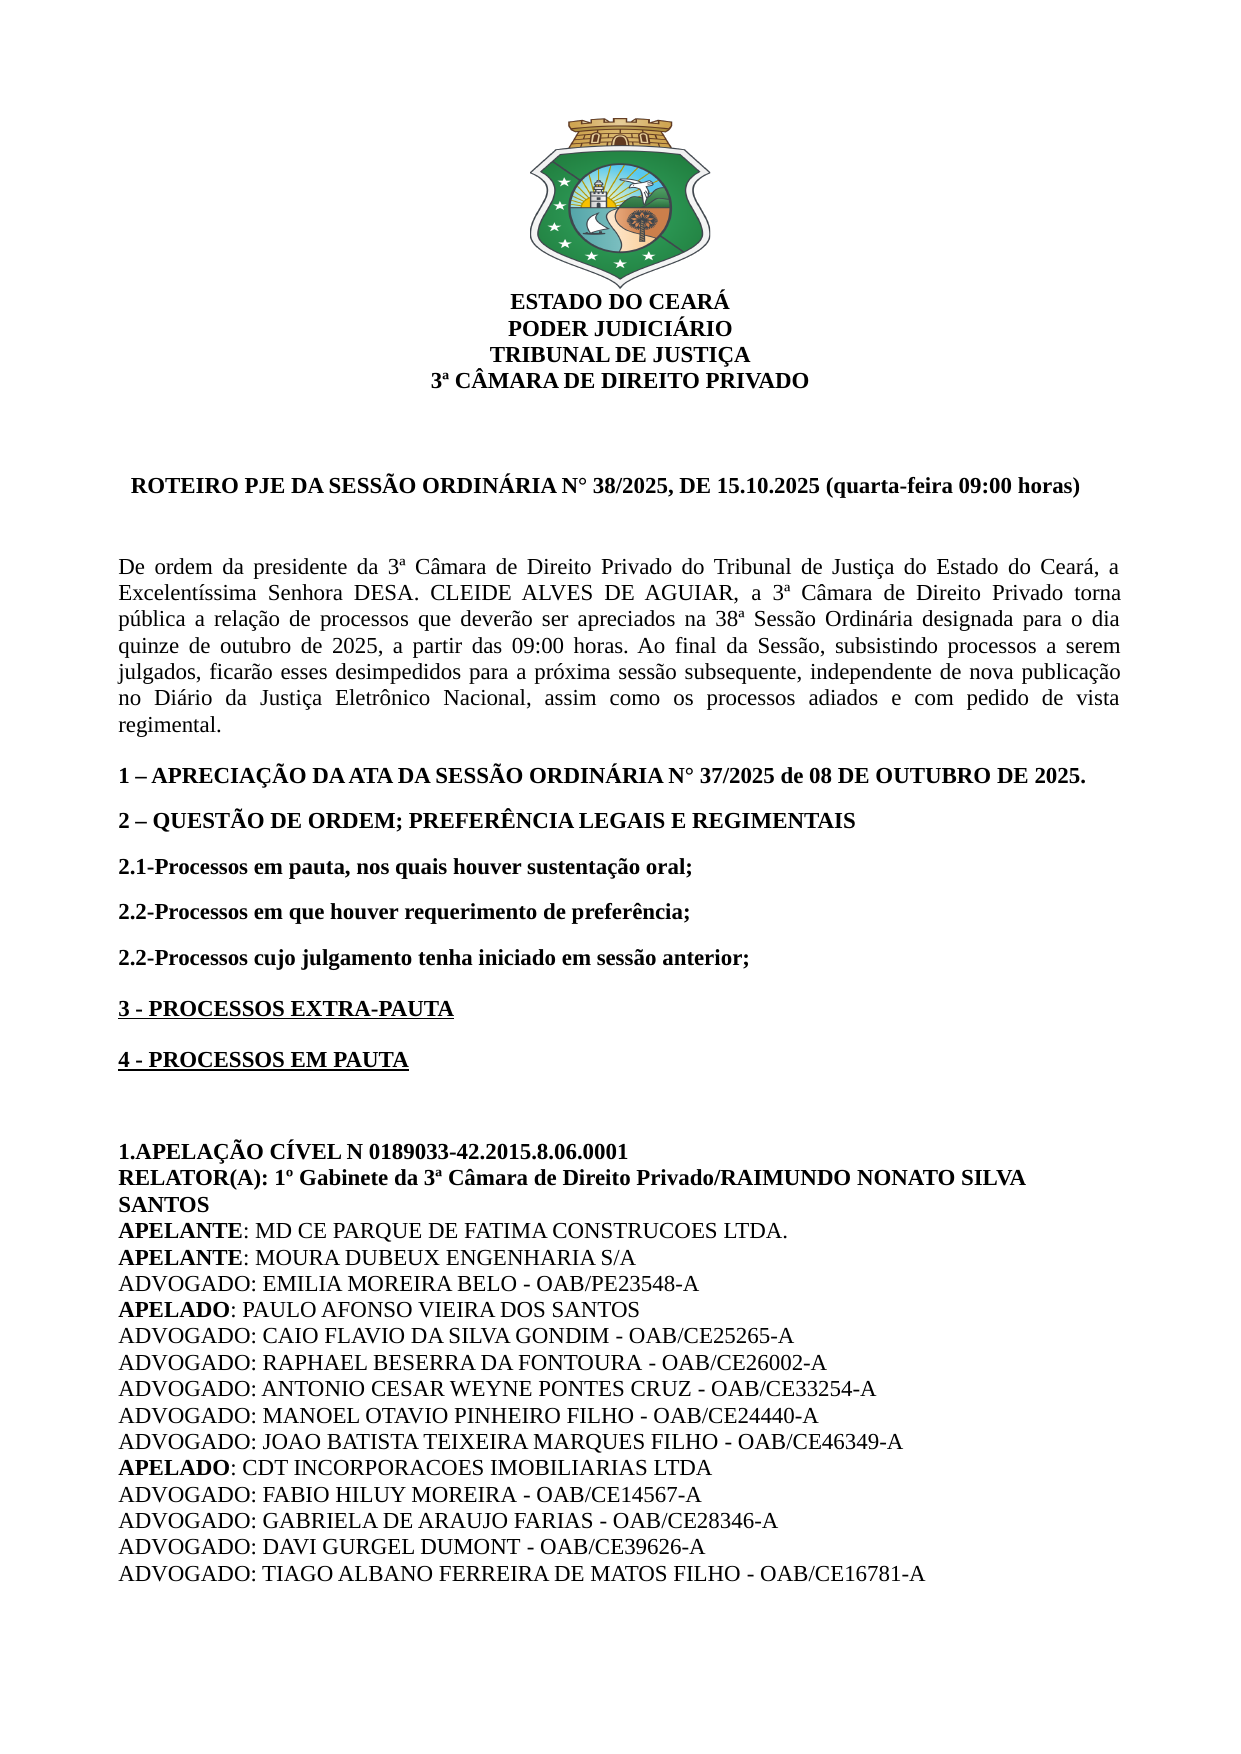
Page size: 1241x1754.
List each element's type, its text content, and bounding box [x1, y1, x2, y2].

text TRIBUNAL DE JUSTIÇA [118, 341, 1122, 367]
text ROTEIRO PJE DA SESSÃO ORDINÁRIA N° 38/2025, DE 15.10.2025 (quarta-feira 09:00 horas) [89, 473, 1122, 528]
text 3 - PROCESSOS EXTRA-PAUTA [118, 995, 1122, 1022]
text PODER JUDICIÁRIO [118, 315, 1122, 341]
text 2.1-Processos em pauta, nos quais houver sustentação oral; [118, 853, 1122, 879]
text 2.2-Processos em que houver requerimento de preferência; [118, 898, 1122, 925]
picture [530, 118, 711, 289]
text 2.2-Processos cujo julgamento tenha iniciado em sessão anterior; [118, 944, 1122, 970]
text 1 – APRECIAÇÃO DA ATA DA SESSÃO ORDINÁRIA N° 37/2025 de 08 DE OUTUBRO DE 2025. [118, 762, 1122, 788]
text 1.APELAÇÃO CÍVEL N 0189033-42.2015.8.06.0001 RELATOR(A): 1º Gabinete da 3ª Câmara de Direito Privado/RAIMUNDO NONATO SILVA SANTOS APELANTE: MD CE PARQUE DE FATIMA CONSTRUCOES LTDA. APELANTE: MOURA DUBEUX ENGENHARIA S/A ADVOGADO: EMILIA MOREIRA BELO - OAB/PE23548-A APELADO: PAULO AFONSO VIEIRA DOS SANTOS ADVOGADO: CAIO FLAVIO DA SILVA GONDIM - OAB/CE25265-A ADVOGADO: RAPHAEL BESERRA DA FONTOURA - OAB/CE26002-A ADVOGADO: ANTONIO CESAR WEYNE PONTES CRUZ - OAB/CE33254-A ADVOGADO: MANOEL OTAVIO PINHEIRO FILHO - OAB/CE24440-A ADVOGADO: JOAO BATISTA TEIXEIRA MARQUES FILHO - OAB/CE46349-A APELADO: CDT INCORPORACOES IMOBILIARIAS LTDA ADVOGADO: FABIO HILUY MOREIRA - OAB/CE14567-A ADVOGADO: GABRIELA DE ARAUJO FARIAS - OAB/CE28346-A ADVOGADO: DAVI GURGEL DUMONT - OAB/CE39626-A ADVOGADO: TIAGO ALBANO FERREIRA DE MATOS FILHO - OAB/CE16781-A [118, 1138, 1122, 1612]
text De ordem da presidente da 3ª Câmara de Direito Privado do Tribunal de Justiça do Estado do Ceará, a Excelentíssima Senhora DESA. CLEIDE ALVES DE AGUIAR, a 3ª Câmara de Direito Privado torna pública a relação de processos que deverão ser apreciados na 38ª Sessão Ordinária designada para o dia quinze de outubro de 2025, a partir das 09:00 horas. Ao final da Sessão, subsistindo processos a serem julgados, ficarão esses desimpedidos para a próxima sessão subsequente, independente de nova publicação no Diário da Justiça Eletrônico Nacional, assim como os processos adiados e com pedido de vista regimental. [118, 553, 1122, 737]
text 2 – QUESTÃO DE ORDEM; PREFERÊNCIA LEGAIS E REGIMENTAIS [118, 808, 1122, 834]
text 3ª CÂMARA DE DIREITO PRIVADO [118, 367, 1122, 394]
text ESTADO DO CEARÁ [118, 288, 1122, 315]
text 4 - PROCESSOS EM PAUTA [118, 1047, 1122, 1073]
